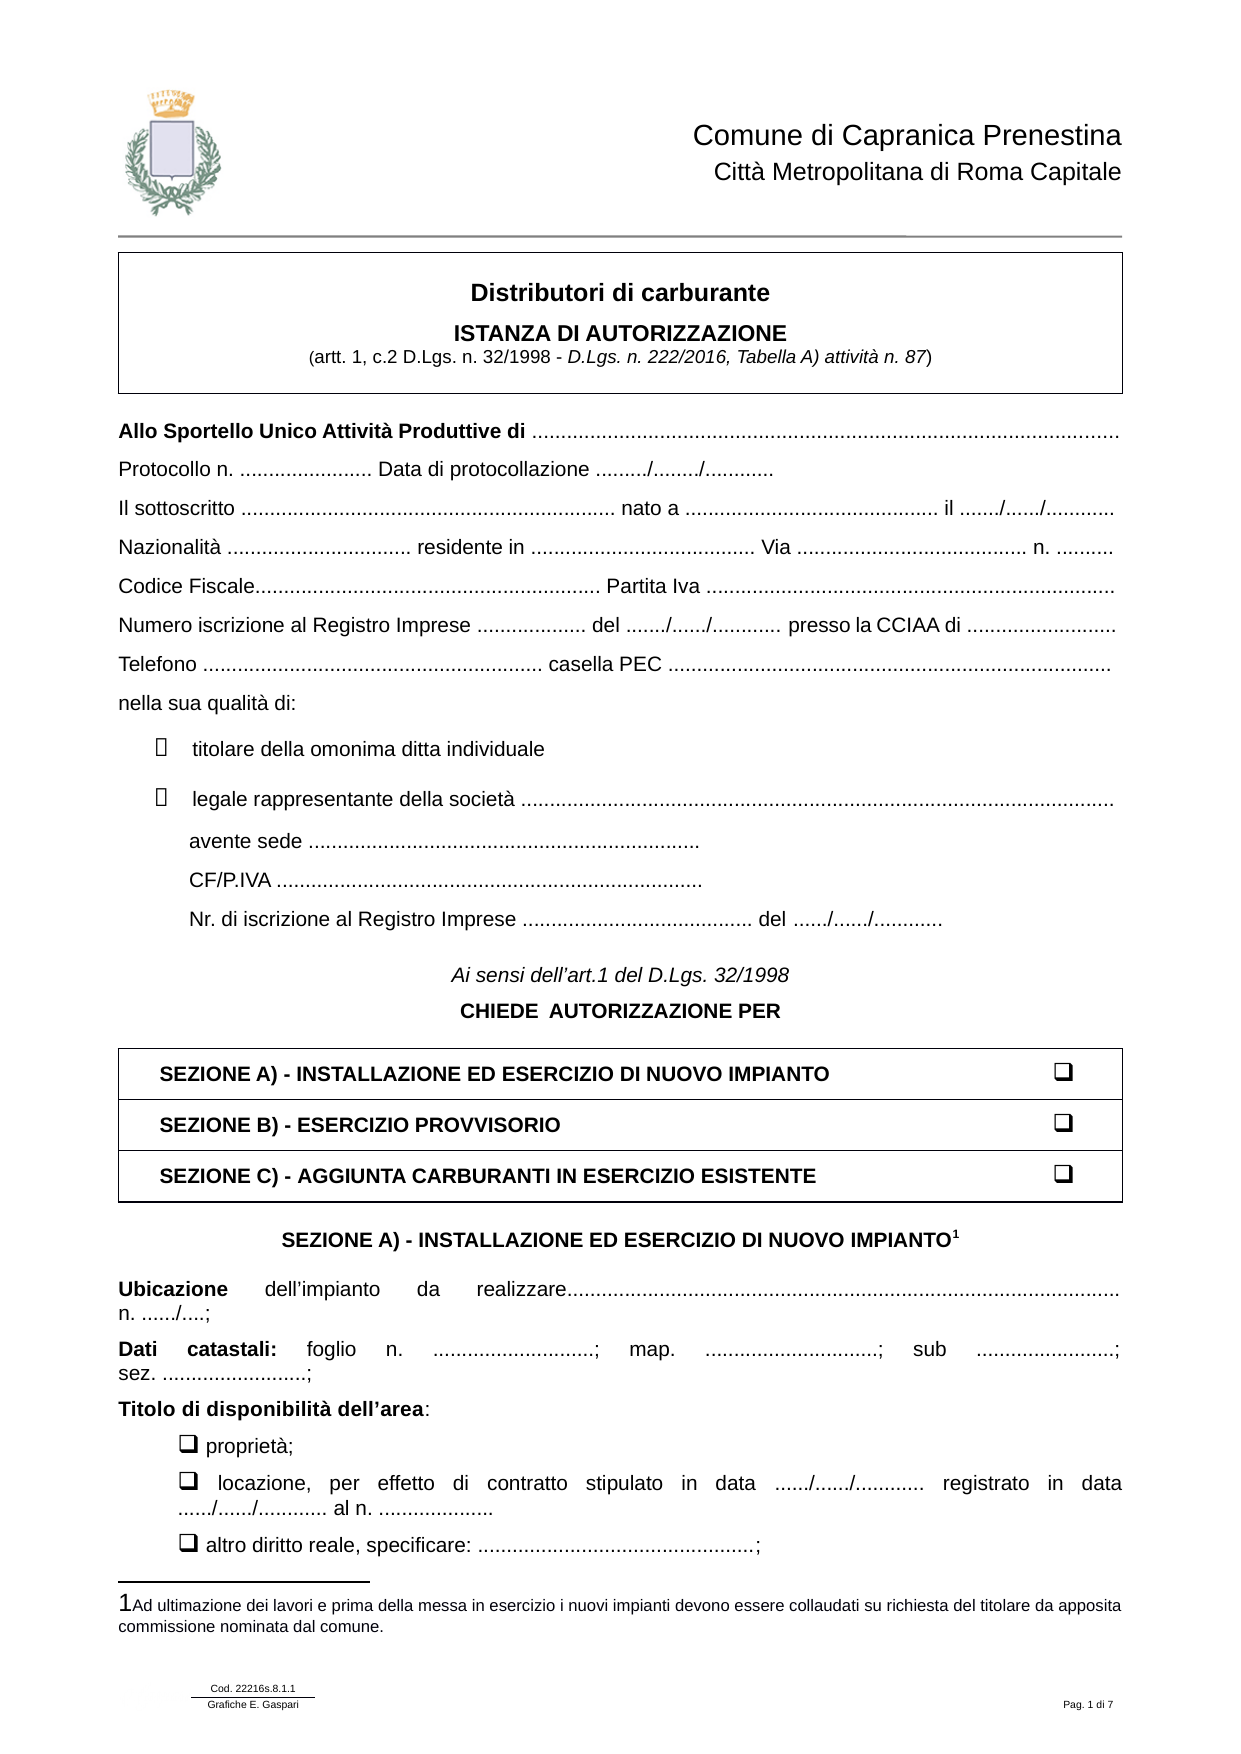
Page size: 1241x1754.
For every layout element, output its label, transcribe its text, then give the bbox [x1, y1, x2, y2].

text Numero iscrizione al Registro Imprese ................... del ......./....../............ presso la CCIAA di .......................... [118, 613, 1122, 637]
table_cell SEZIONE C) - AGGIUNTA CARBURANTI IN ESERCIZIO ESISTENTE  [119, 1151, 1122, 1201]
text  titolare della omonima ditta individuale [153, 729, 1122, 763]
table_cell SEZIONE B) - ESERCIZIO PROVVISORIO  [119, 1100, 1122, 1150]
table_header SEZIONE A) - INSTALLAZIONE ED ESERCIZIO DI NUOVO IMPIANTO  [119, 1049, 1122, 1099]
text  locazione, per effetto di contratto stipulato in data ....../....../............ registrato in data ....../....../............ al n. .................... [177, 1471, 1122, 1520]
text Dati catastali: foglio n. ............................; map. ..............................; sub ........................; sez. .........................; [118, 1337, 1122, 1385]
text Protocollo n. ....................... Data di protocollazione ........./......../............ [118, 457, 1122, 481]
text nella sua qualità di: [118, 690, 1122, 714]
text Comune di Capranica Prenestina [224, 118, 1122, 152]
text SEZIONE A) - INSTALLAZIONE ED ESERCIZIO DI NUOVO IMPIANTO [118, 1227, 1122, 1251]
table_header Distributori di carburante ISTANZA DI AUTORIZZAZIONE (artt. 1, c.2 D.Lgs. n. 32/1998 - D.Lgs. n. 222/2016, Tabella A) attività n. 87) [119, 253, 1122, 392]
text Titolo di disponibilità dell’area: [118, 1397, 1122, 1421]
text Città Metropolitana di Roma Capitale [224, 157, 1122, 185]
text  proprietà; [177, 1434, 1122, 1459]
text Allo Sportello Unico Attività Produttive di [118, 418, 1122, 442]
text CHIEDE AUTORIZZAZIONE PER [118, 999, 1123, 1023]
text Nr. di iscrizione al Registro Imprese ........................................ del ....../....../............ [189, 907, 1122, 931]
subtitle Ai sensi dell’art.1 del D.Lgs. 32/1998 [118, 963, 1123, 987]
picture [122, 87, 224, 219]
text Ubicazione dell’impianto da realizzare................................................................................................ n. ....../....; [118, 1276, 1122, 1324]
text Telefono ........................................................... casella PEC ............................................................................. [118, 652, 1122, 676]
text Ad ultimazione dei lavori e prima della messa in esercizio i nuovi impianti devono essere collaudati su richiesta del titolare da apposita commissione nominata dal comune. [118, 1588, 1122, 1636]
text  legale rappresentante della società ....................................................................................................... [153, 779, 1122, 813]
text  altro diritto reale, specificare: ................................................; [177, 1533, 1122, 1558]
text Nazionalità ................................ residente in ....................................... Via ........................................ n. .......... [118, 535, 1122, 559]
text Il sottoscritto ................................................................. nato a ............................................ il ......./....../............ [118, 496, 1122, 520]
text CF/P.IVA .......................................................................... [189, 868, 1122, 892]
text Codice Fiscale............................................................ Partita Iva ....................................................................... [118, 574, 1122, 598]
text avente sede .................................................................... [189, 829, 1122, 853]
